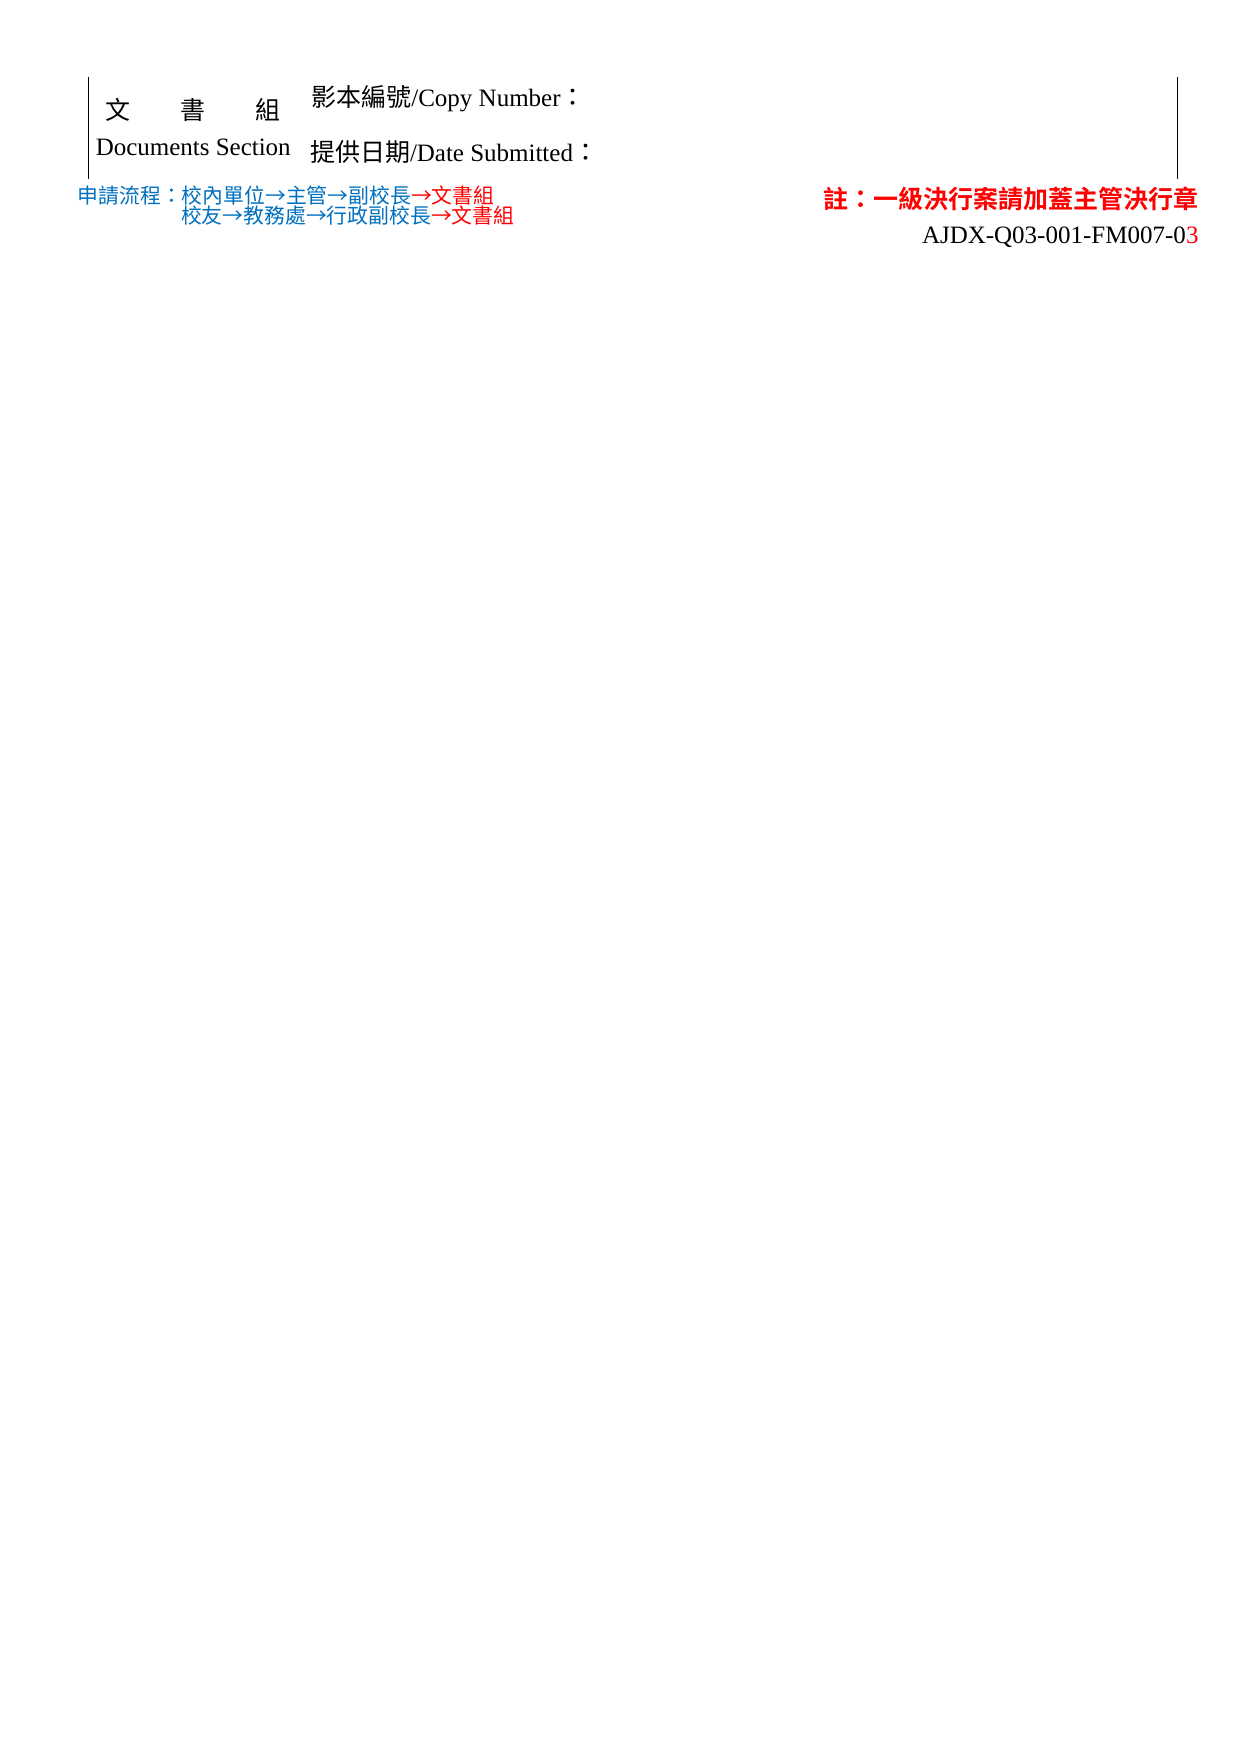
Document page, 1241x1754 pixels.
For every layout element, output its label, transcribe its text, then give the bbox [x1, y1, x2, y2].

text 註：一級決行案請加蓋主管決行章 [697, 178, 1198, 216]
table_cell [1178, 77, 1198, 178]
table_cell 影本編號/Copy Number： 提供日期/Date Submitted： [300, 77, 1177, 178]
text 申請流程：校內單位→主管→副校長→文書組 [249, 186, 682, 207]
text 申請流程：校內單位→主管→副校長→文書組 [77, 186, 185, 207]
text 校友→教務處→行政副校長→文書組 [77, 207, 682, 228]
text 申請流程：校內單位→主管→副校長→文書組 [186, 186, 250, 207]
table_cell 文 書 組 Documents Section [89, 77, 300, 178]
text AJDX-Q03-001-FM007-03 [89, 216, 1198, 253]
